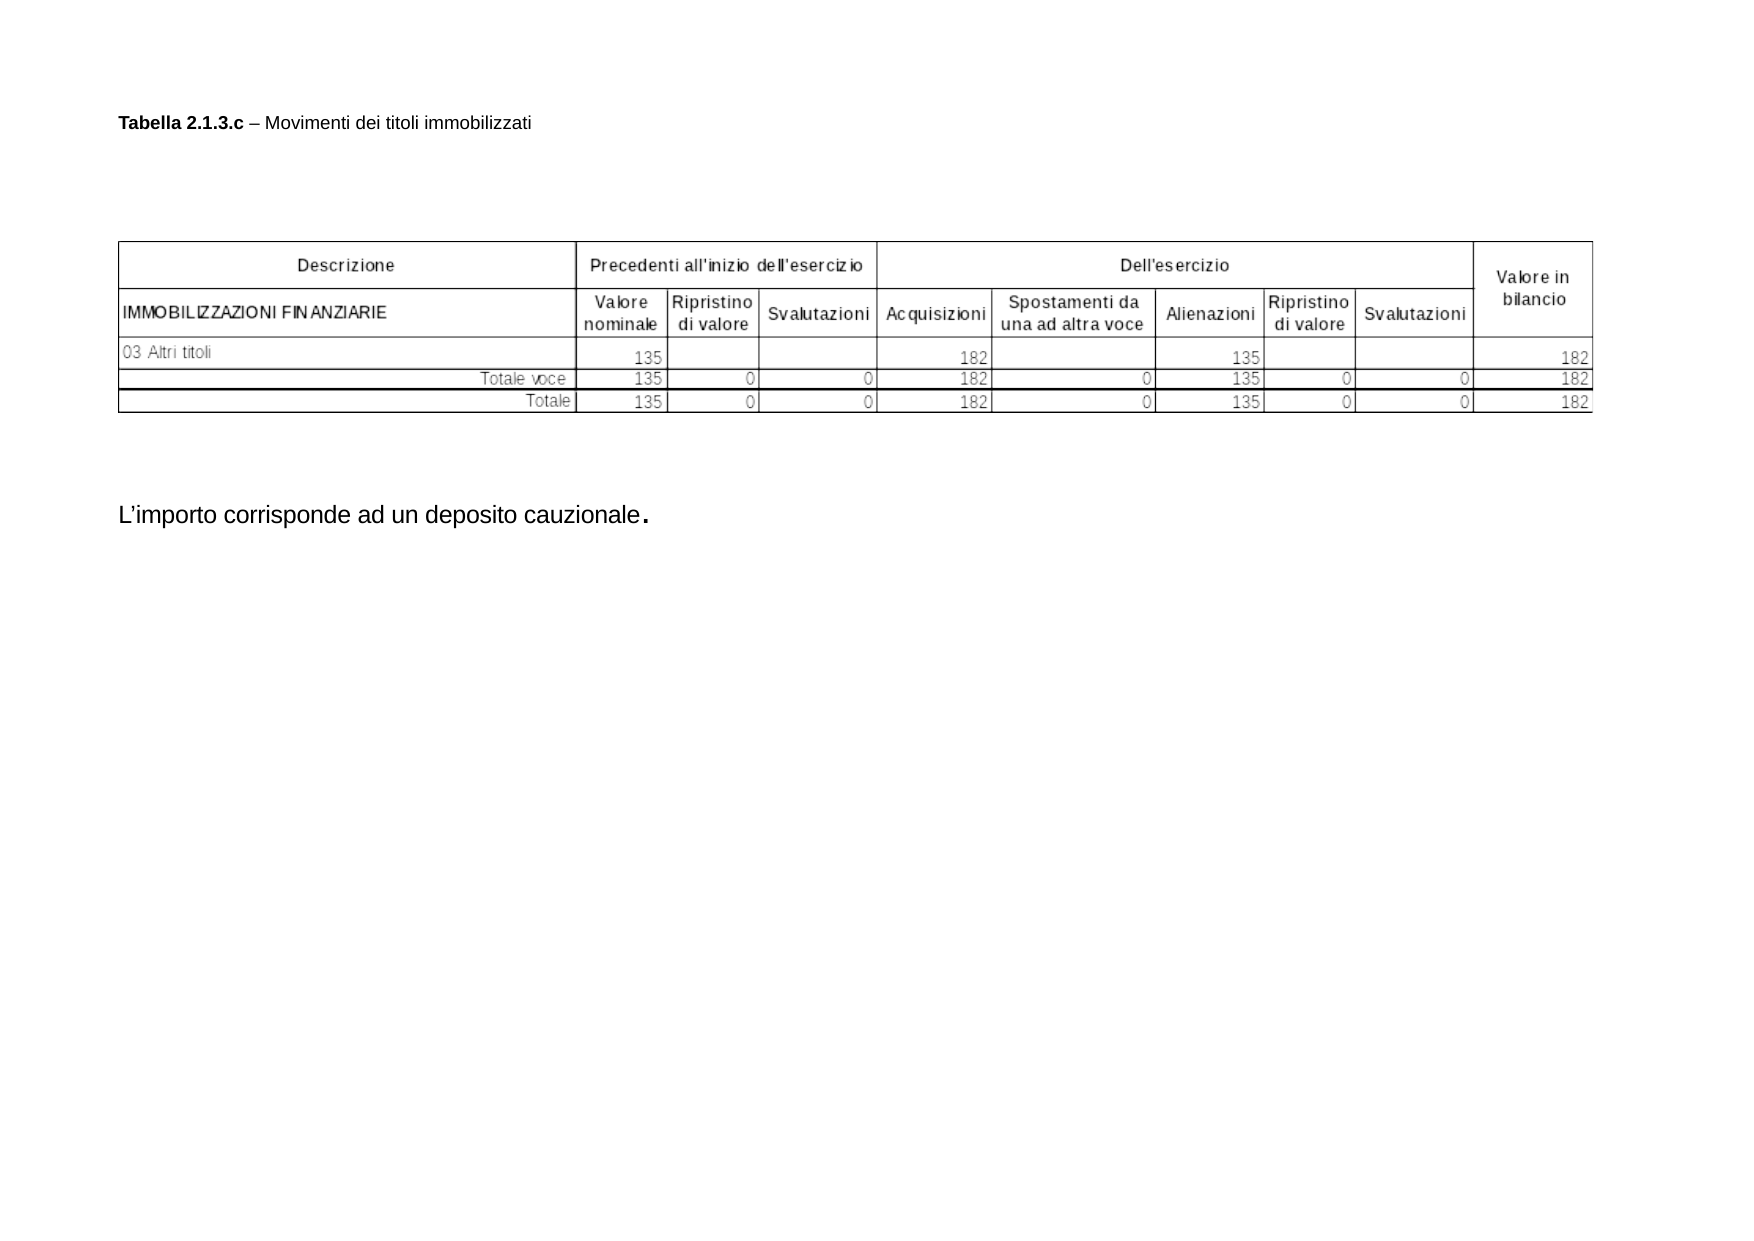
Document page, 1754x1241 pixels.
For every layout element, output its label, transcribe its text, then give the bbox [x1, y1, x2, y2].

text L’importo corrisponde ad un deposito cauzionale. [118, 488, 1606, 531]
text Tabella 2.1.3.c – Movimenti dei titoli immobilizzati [118, 112, 1606, 134]
